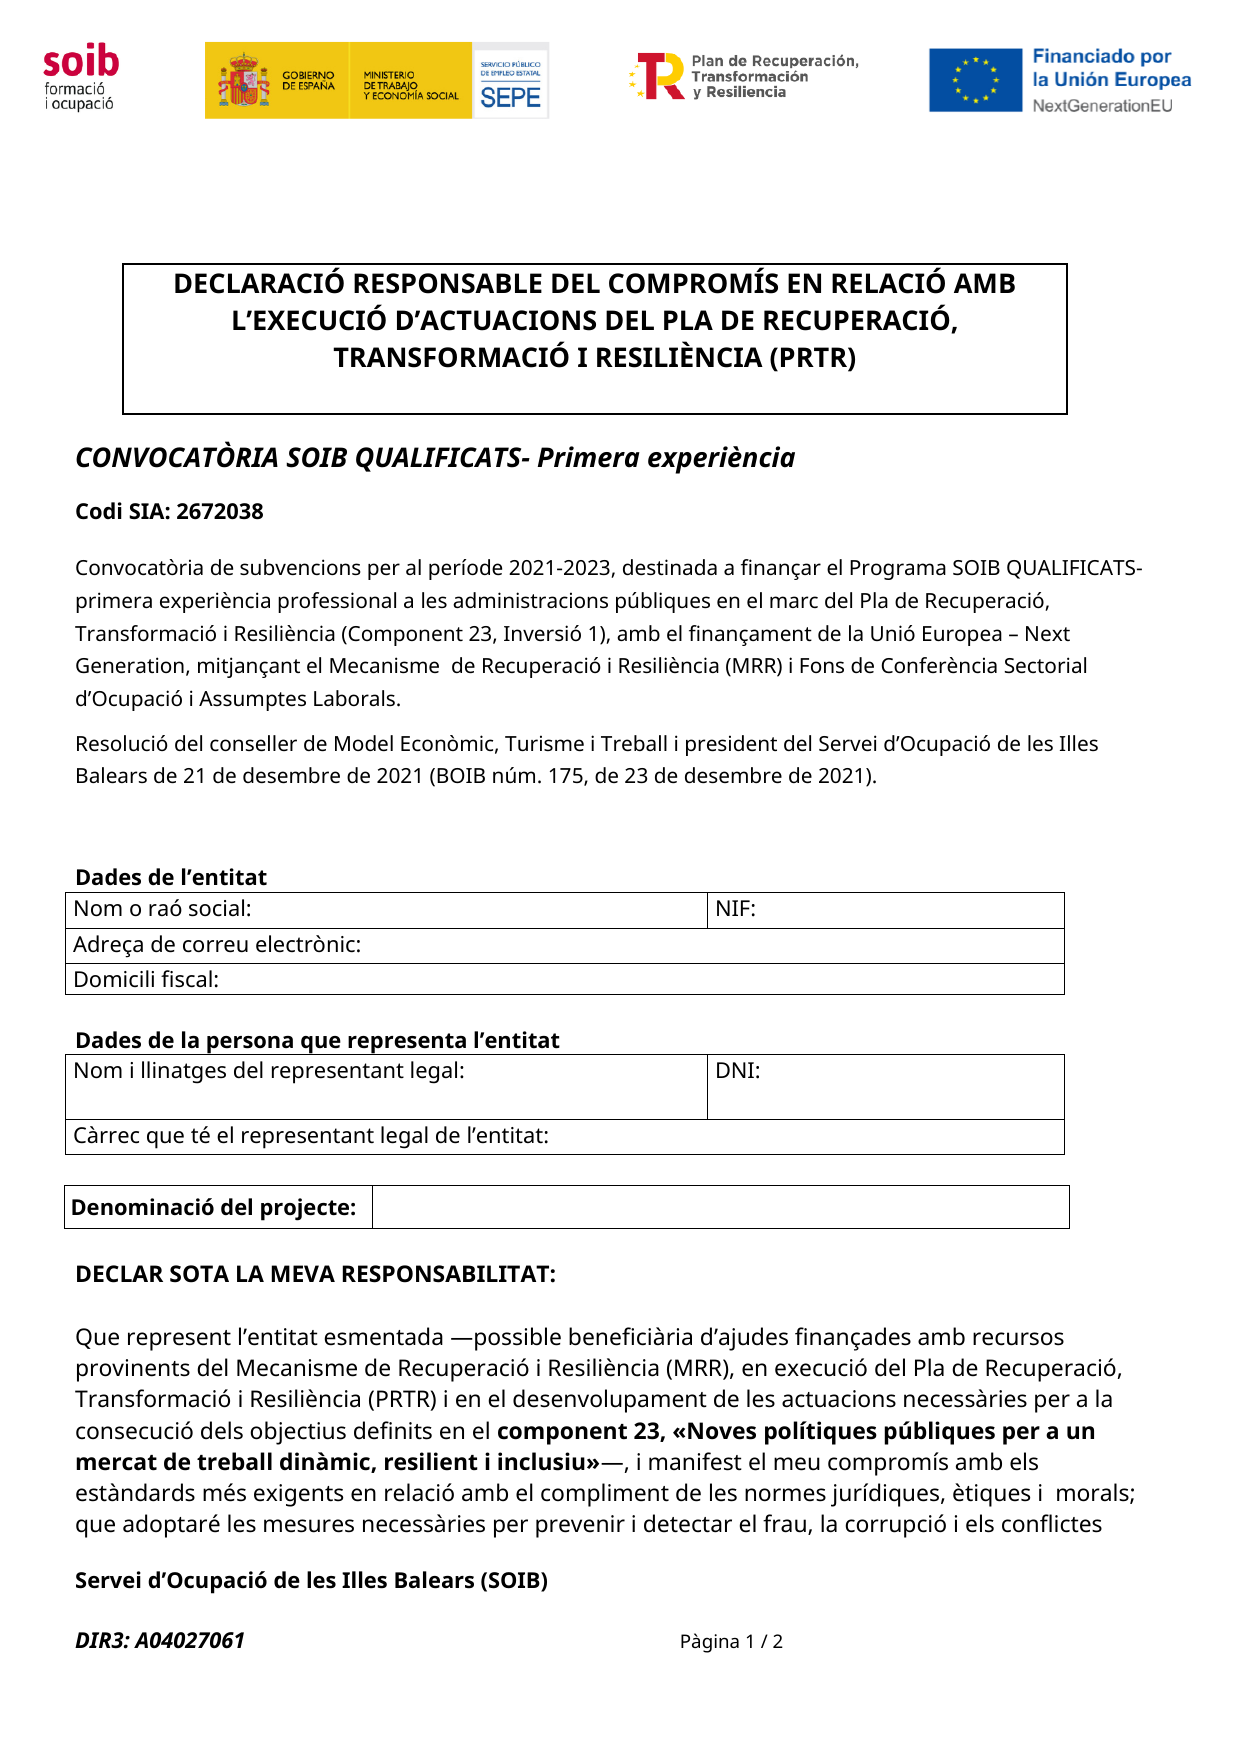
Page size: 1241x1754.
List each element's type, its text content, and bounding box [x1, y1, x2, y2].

text CONVOCATÒRIA SOIB QUALIFICATS- Primera experiència [75, 439, 1165, 476]
text Resolució del conseller de Model Econòmic, Turisme i Treball i president del Servei d’Ocupació de les Illes Balears de 21 de desembre de 2021 (BOIB núm. 175, de 23 de desembre de 2021). [75, 729, 1165, 790]
table_cell Càrrec que té el representant legal de l’entitat: [66, 1120, 1064, 1154]
picture [7, 22, 1228, 136]
table_header Nom i llinatges del representant legal: [66, 1055, 707, 1119]
table_cell Adreça de correu electrònic: [66, 929, 1064, 963]
text DECLAR SOTA LA MEVA RESPONSABILITAT: [75, 1258, 1165, 1289]
table_cell Domicili fiscal: [66, 964, 1064, 994]
table_header [373, 1186, 1069, 1227]
table_header Denominació del projecte: [65, 1186, 372, 1227]
text Que represent l’entitat esmentada —possible beneficiària d’ajudes finançades amb recursos provinents del Mecanisme de Recuperació i Resiliència (MRR), en execució del Pla de Recuperació, Transformació i Resiliència (PRTR) i en el desenvolupament de les actuacions necessàries per a la consecució dels objectius definits en el component 23, «Noves polítiques públiques per a un mercat de treball dinàmic, resilient i inclusiu»—, i manifest el meu compromís amb els estàndards més exigents en relació amb el compliment de les normes jurídiques, ètiques i morals; que adoptaré les mesures necessàries per prevenir i detectar el frau, la corrupció i els conflictes [75, 1321, 1165, 1539]
text DECLARACIÓ RESPONSABLE DEL COMPROMÍS EN RELACIÓ AMB L’EXECUCIÓ D’ACTUACIONS DEL PLA DE RECUPERACIÓ, TRANSFORMACIÓ I RESILIÈNCIA (PRTR) [153, 265, 1037, 375]
text Convocatòria de subvencions per al període 2021-2023, destinada a finançar el Programa SOIB QUALIFICATS- primera experiència professional a les administracions públiques en el marc del Pla de Recuperació, Transformació i Resiliència (Component 23, Inversió 1), amb el finançament de la Unió Europea – Next Generation, mitjançant el Mecanisme de Recuperació i Resiliència (MRR) i Fons de Conferència Sectorial d’Ocupació i Assumptes Laborals. [75, 553, 1165, 712]
text Dades de l’entitat [75, 862, 1165, 892]
table_header DNI: [708, 1055, 1064, 1119]
table_header NIF: [708, 893, 1064, 928]
text Dades de la persona que representa l’entitat [75, 1024, 1165, 1054]
text Codi SIA: 2672038 [75, 496, 1165, 525]
table_header Nom o raó social: [66, 893, 707, 928]
